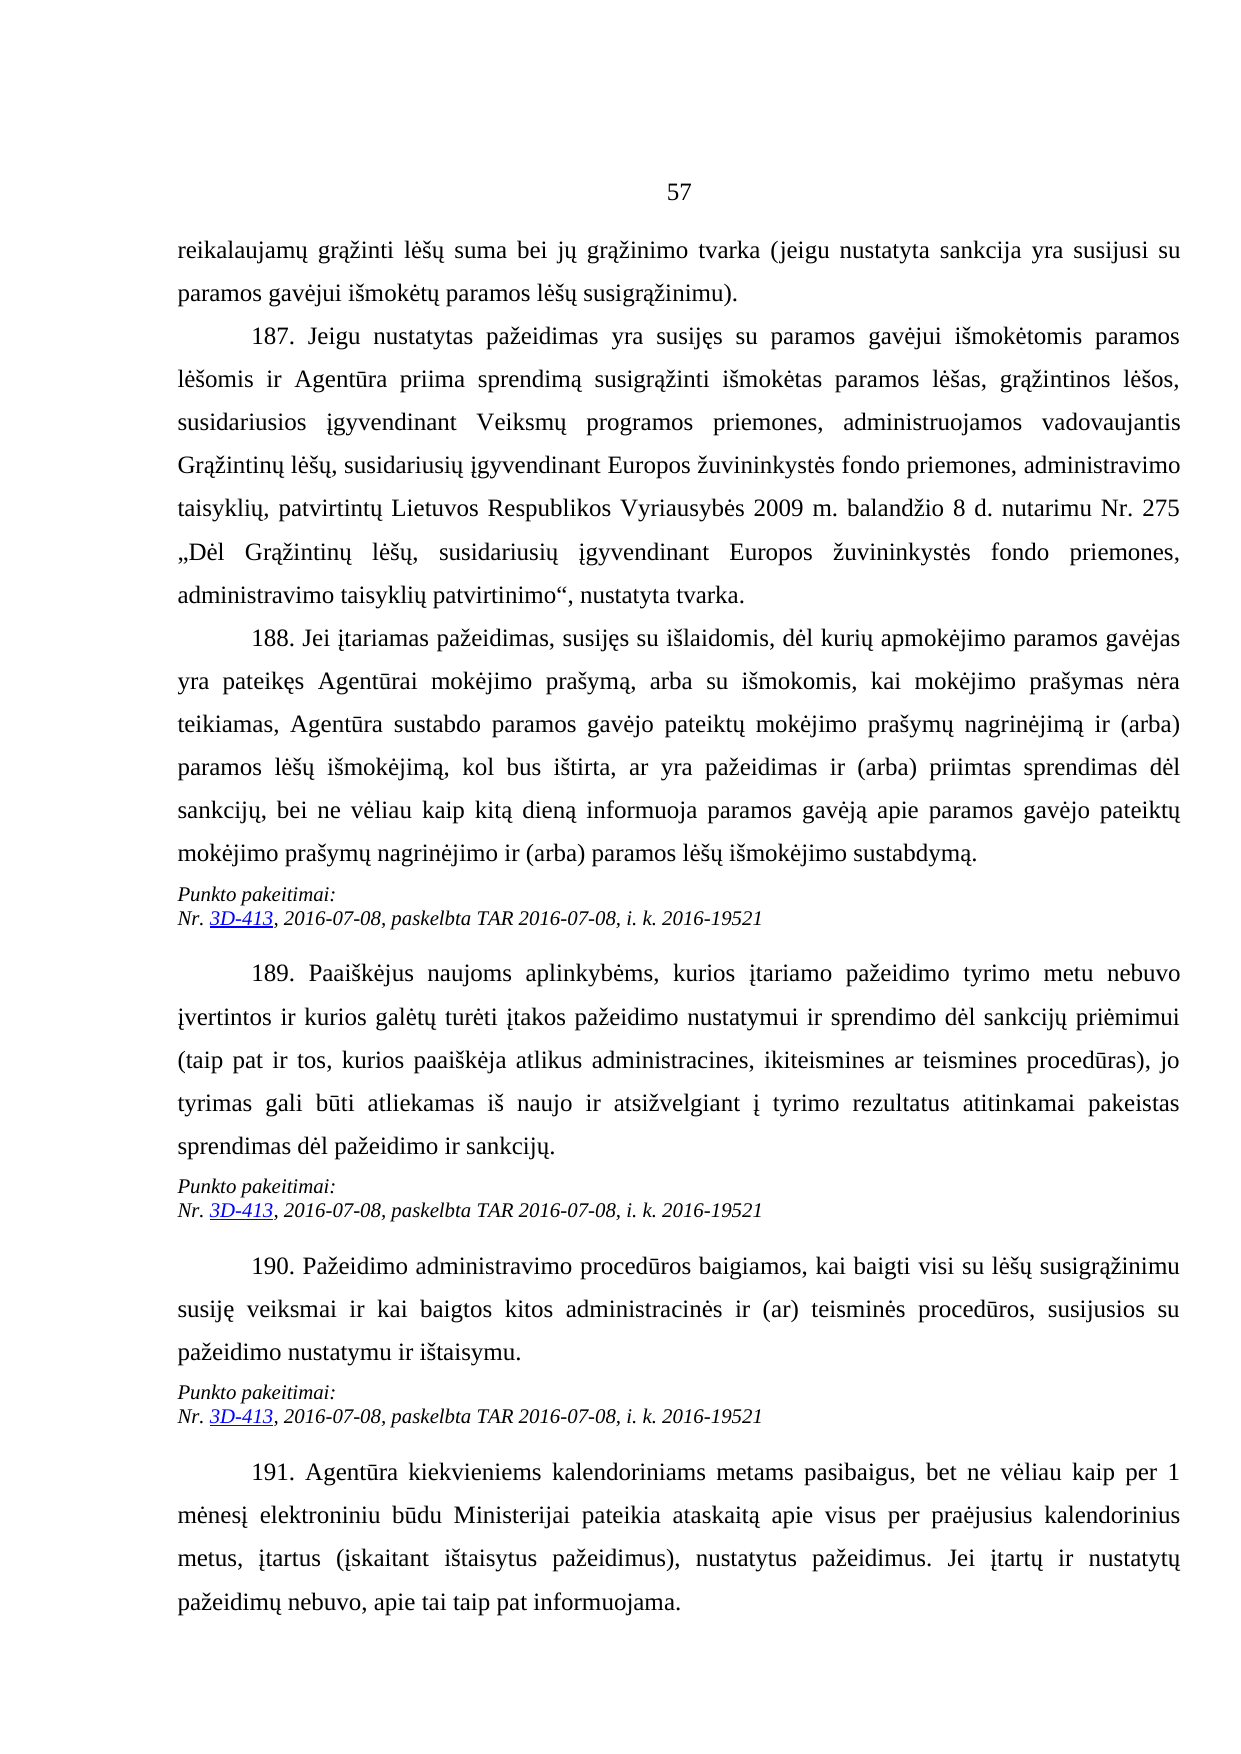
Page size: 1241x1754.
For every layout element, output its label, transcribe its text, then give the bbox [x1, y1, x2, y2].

text 191. Agentūra kiekvieniems kalendoriniams metams pasibaigus, bet ne vėliau kaip per 1 mėnesį elektroniniu būdu Ministerijai pateikia ataskaitą apie visus per praėjusius kalendorinius metus, įtartus (įskaitant ištaisytus pažeidimus), nustatytus pažeidimus. Jei įtartų ir nustatytų pažeidimų nebuvo, apie tai taip pat informuojama. [177, 1457, 1181, 1615]
text Nr. 3D-413, 2016-07-08, paskelbta TAR 2016-07-08, i. k. 2016-19521 [177, 1404, 1181, 1428]
text reikalaujamų grąžinti lėšų suma bei jų grąžinimo tvarka (jeigu nustatyta sankcija yra susijusi su paramos gavėjui išmokėtų paramos lėšų susigrąžinimu). [177, 235, 1181, 307]
text 190. Pažeidimo administravimo procedūros baigiamos, kai baigti visi su lėšų susigrąžinimu susiję veiksmai ir kai baigtos kitos administracinės ir (ar) teisminės procedūros, susijusios su pažeidimo nustatymu ir ištaisymu. [177, 1251, 1181, 1366]
text 187. Jeigu nustatytas pažeidimas yra susijęs su paramos gavėjui išmokėtomis paramos lėšomis ir Agentūra priima sprendimą susigrąžinti išmokėtas paramos lėšas, grąžintinos lėšos, susidariusios įgyvendinant Veiksmų programos priemones, administruojamos vadovaujantis Grąžintinų lėšų, susidariusių įgyvendinant Europos žuvininkystės fondo priemones, administravimo taisyklių, patvirtintų Lietuvos Respublikos Vyriausybės 2009 m. balandžio 8 d. nutarimu Nr. 275 „Dėl Grąžintinų lėšų, susidariusių įgyvendinant Europos žuvininkystės fondo priemones, administravimo taisyklių patvirtinimo“, nustatyta tvarka. [177, 321, 1181, 608]
text 189. Paaiškėjus naujoms aplinkybėms, kurios įtariamo pažeidimo tyrimo metu nebuvo įvertintos ir kurios galėtų turėti įtakos pažeidimo nustatymui ir sprendimo dėl sankcijų priėmimui (taip pat ir tos, kurios paaiškėja atlikus administracines, ikiteismines ar teismines procedūras), jo tyrimas gali būti atliekamas iš naujo ir atsižvelgiant į tyrimo rezultatus atitinkamai pakeistas sprendimas dėl pažeidimo ir sankcijų. [177, 958, 1181, 1160]
text Punkto pakeitimai: [177, 882, 1181, 906]
text Nr. 3D-413, 2016-07-08, paskelbta TAR 2016-07-08, i. k. 2016-19521 [177, 906, 1181, 930]
text Nr. 3D-413, 2016-07-08, paskelbta TAR 2016-07-08, i. k. 2016-19521 [177, 1198, 1181, 1222]
text Punkto pakeitimai: [177, 1380, 1181, 1404]
text 188. Jei įtariamas pažeidimas, susijęs su išlaidomis, dėl kurių apmokėjimo paramos gavėjas yra pateikęs Agentūrai mokėjimo prašymą, arba su išmokomis, kai mokėjimo prašymas nėra teikiamas, Agentūra sustabdo paramos gavėjo pateiktų mokėjimo prašymų nagrinėjimą ir (arba) paramos lėšų išmokėjimą, kol bus ištirta, ar yra pažeidimas ir (arba) priimtas sprendimas dėl sankcijų, bei ne vėliau kaip kitą dieną informuoja paramos gavėją apie paramos gavėjo pateiktų mokėjimo prašymų nagrinėjimo ir (arba) paramos lėšų išmokėjimo sustabdymą. [177, 623, 1181, 867]
text Punkto pakeitimai: [177, 1174, 1181, 1198]
